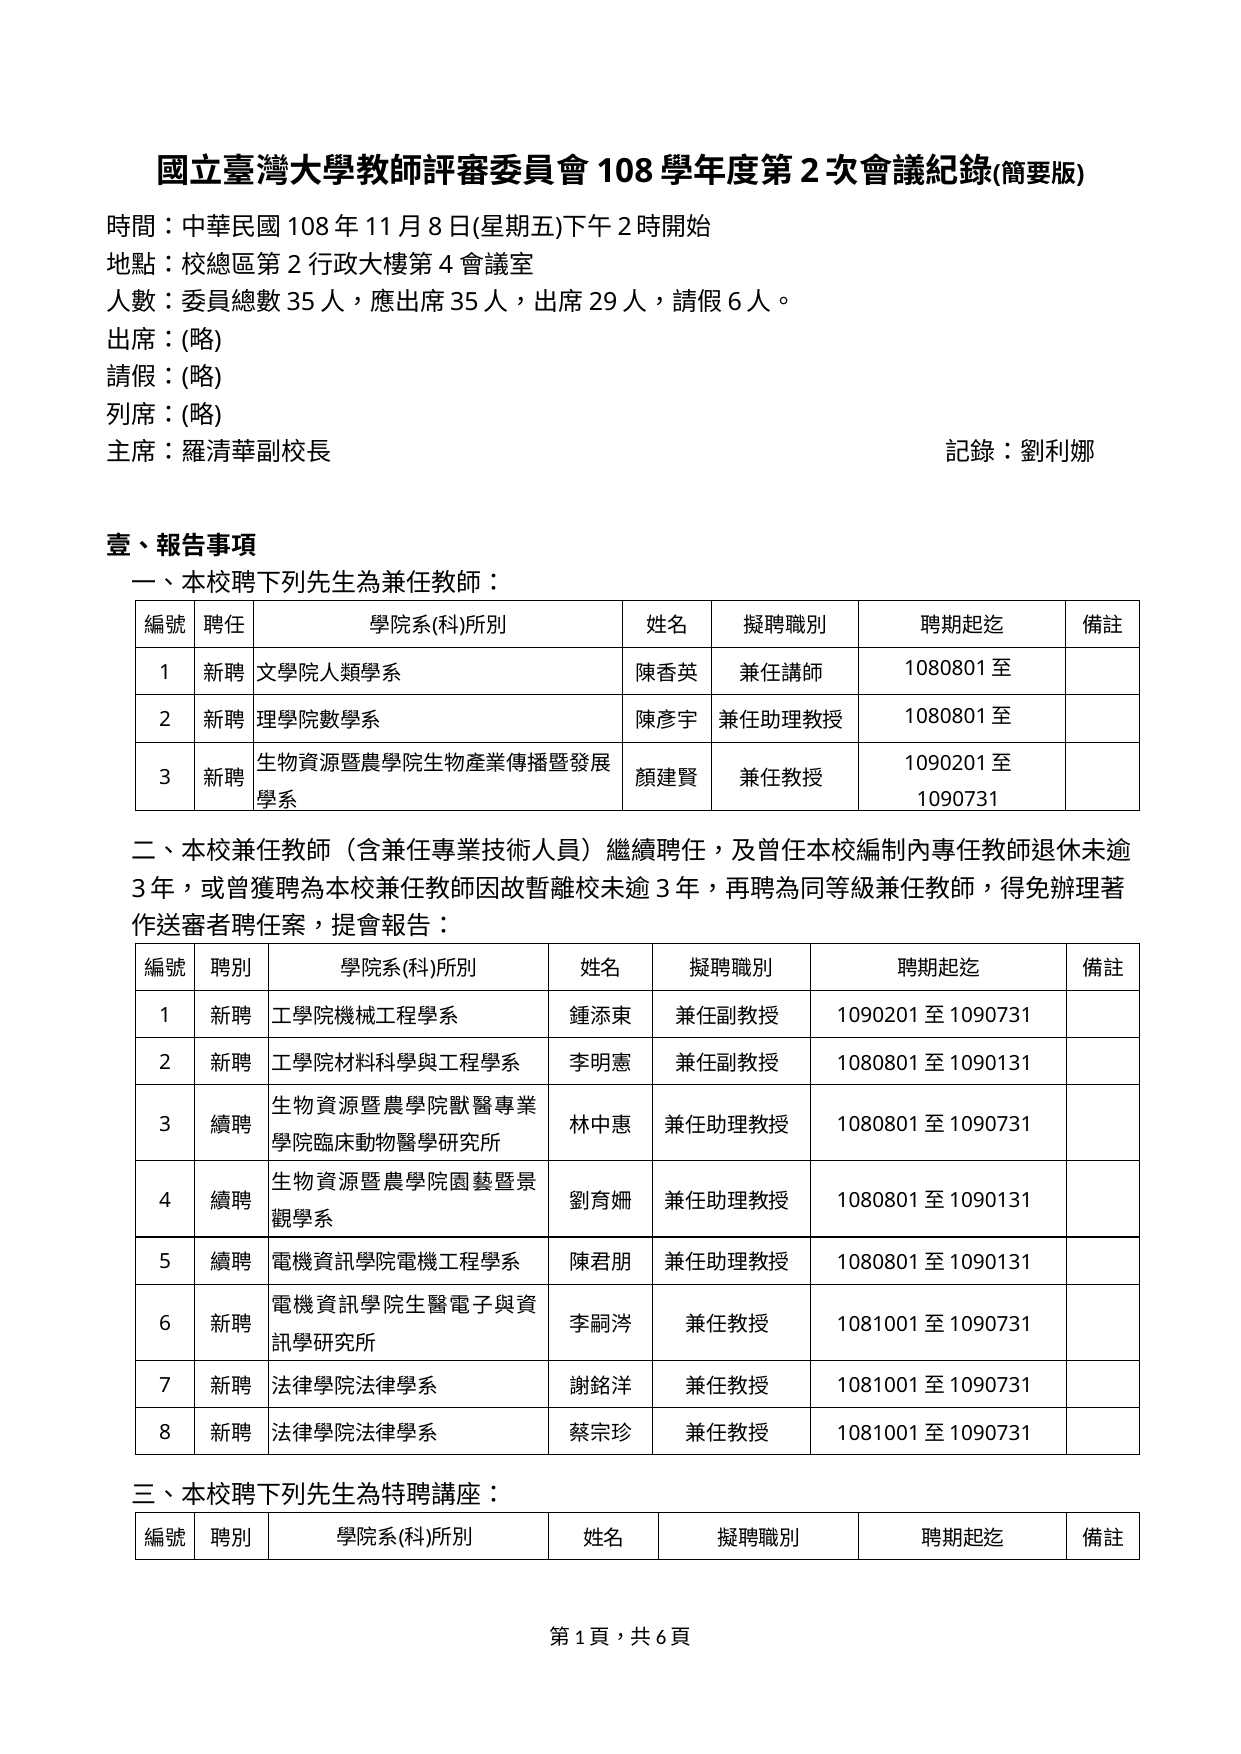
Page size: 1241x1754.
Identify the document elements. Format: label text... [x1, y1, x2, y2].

table_cell 生物資源暨農學院獸醫專業學院臨床動物醫學研究所 [269, 1085, 548, 1160]
table_cell [1066, 648, 1139, 694]
table_cell 兼任助理教授 [712, 695, 858, 742]
table_header 學院系(科)所別 [269, 944, 548, 990]
text 三、本校聘下列先生為特聘講座： [131, 1474, 1134, 1512]
table_header 聘期起迄 [811, 944, 1066, 990]
table_cell 顏建賢 [623, 743, 711, 810]
table_header 聘任 [195, 601, 253, 647]
table_cell 新聘 [195, 1038, 268, 1084]
text 壹、報告事項 [106, 525, 1134, 562]
table_cell [1066, 743, 1139, 810]
table_cell 文學院人類學系 [254, 648, 622, 694]
table_cell 兼任教授 [712, 743, 858, 810]
text 人數：委員總數35人，應出席35人，出席29人，請假6人。 [106, 281, 1134, 318]
table_header 學院系(科)所別 [254, 601, 622, 647]
table_cell 1080801至1090731 [859, 648, 1065, 694]
table_cell 1081001至1090731 [811, 1408, 1066, 1454]
table_cell 新聘 [195, 1361, 268, 1407]
table_cell 兼任助理教授 [653, 1085, 810, 1160]
table_cell 兼任教授 [653, 1408, 810, 1454]
table_cell 續聘 [195, 1238, 268, 1284]
text 一、本校聘下列先生為兼任教師： [131, 562, 1134, 600]
table_cell 陳君朋 [549, 1238, 652, 1284]
table_header 備註 [1066, 601, 1139, 647]
text 主席：羅清華副校長 記錄：劉利娜 [106, 431, 1134, 468]
table_header 編號 [136, 601, 194, 647]
table_header 姓名 [623, 601, 711, 647]
table_cell 1 [136, 648, 194, 694]
table_header 編號 [136, 944, 194, 990]
table_cell 新聘 [195, 648, 253, 694]
table_cell 蔡宗珍 [549, 1408, 652, 1454]
table_cell 兼任助理教授 [653, 1238, 810, 1284]
table_cell 1090201至1090731 [859, 743, 1065, 810]
table_header 編號 [136, 1513, 194, 1559]
table_cell [1067, 1085, 1139, 1160]
table_cell 2 [136, 695, 194, 742]
table_cell 工學院材料科學與工程學系 [269, 1038, 548, 1084]
table_cell 陳香英 [623, 648, 711, 694]
table_cell 2 [136, 1038, 194, 1084]
table_cell 7 [136, 1361, 194, 1407]
table_cell 兼任助理教授 [653, 1161, 810, 1236]
table_cell 鍾添東 [549, 991, 652, 1037]
table_header 擬聘職別 [653, 944, 810, 990]
table_cell 6 [136, 1285, 194, 1360]
table_cell 1 [136, 991, 194, 1037]
table_cell 工學院機械工程學系 [269, 991, 548, 1037]
table_cell [1067, 1161, 1139, 1236]
table_header 姓名 [549, 944, 652, 990]
table_cell 續聘 [195, 1161, 268, 1236]
table_header 備註 [1067, 944, 1139, 990]
table_cell 3 [136, 1085, 194, 1160]
table_header 擬聘職別 [712, 601, 858, 647]
table_header 學院系(科)所別 [269, 1513, 548, 1559]
table_cell 生物資源暨農學院生物產業傳播暨發展學系 [254, 743, 622, 810]
table_cell [1067, 1361, 1139, 1407]
table_cell 兼任講師 [712, 648, 858, 694]
table_cell 新聘 [195, 991, 268, 1037]
table_cell 法律學院法律學系 [269, 1361, 548, 1407]
table_header 聘別 [195, 944, 268, 990]
table_cell 電機資訊學院生醫電子與資訊學研究所 [269, 1285, 548, 1360]
text 國立臺灣大學教師評審委員會108學年度第2次會議紀錄(簡要版) [106, 131, 1134, 206]
table_cell 1080801至1090131 [811, 1038, 1066, 1084]
table_cell 陳彥宇 [623, 695, 711, 742]
table_cell 續聘 [195, 1085, 268, 1160]
text 請假：(略) [106, 356, 1134, 393]
table_cell 李明憲 [549, 1038, 652, 1084]
table_cell 兼任教授 [653, 1285, 810, 1360]
table_cell 劉育姍 [549, 1161, 652, 1236]
table_header 備註 [1067, 1513, 1139, 1559]
table_cell 新聘 [195, 695, 253, 742]
table_header 姓名 [549, 1513, 658, 1559]
table_cell 新聘 [195, 743, 253, 810]
table_cell 兼任教授 [653, 1361, 810, 1407]
table_cell 新聘 [195, 1408, 268, 1454]
table_cell [1067, 1408, 1139, 1454]
table_cell 生物資源暨農學院園藝暨景觀學系 [269, 1161, 548, 1236]
table_cell 1090201至1090731 [811, 991, 1066, 1037]
text 時間：中華民國108年11月8日(星期五)下午2時開始 [106, 206, 1134, 243]
table_cell 1080801至1090131 [811, 1238, 1066, 1284]
table_cell 1080801至1090731 [859, 695, 1065, 742]
table_cell [1067, 991, 1139, 1037]
table_cell [1067, 1285, 1139, 1360]
table_header 聘期起迄 [859, 1513, 1066, 1559]
text 二、本校兼任教師（含兼任專業技術人員）繼續聘任，及曾任本校編制內專任教師退休未逾3年，或曾獲聘為本校兼任教師因故暫離校未逾3年，再聘為同等級兼任教師，得免辦理著作送審者聘任案，提會報告： [131, 830, 1134, 942]
table_cell 謝銘洋 [549, 1361, 652, 1407]
table_cell [1067, 1038, 1139, 1084]
table_cell 5 [136, 1238, 194, 1284]
table_header 聘別 [195, 1513, 268, 1559]
table_cell 8 [136, 1408, 194, 1454]
table_cell [1066, 695, 1139, 742]
table_cell 兼任副教授 [653, 991, 810, 1037]
text 地點：校總區第 2 行政大樓第 4 會議室 [106, 243, 1134, 281]
table_cell 1080801至1090131 [811, 1161, 1066, 1236]
table_cell 新聘 [195, 1285, 268, 1360]
table_cell 電機資訊學院電機工程學系 [269, 1238, 548, 1284]
table_header 聘期起迄 [859, 601, 1065, 647]
table_cell 理學院數學系 [254, 695, 622, 742]
table_cell 4 [136, 1161, 194, 1236]
table_cell [1067, 1238, 1139, 1284]
text 列席：(略) [106, 393, 1134, 431]
table_header 擬聘職別 [659, 1513, 858, 1559]
table_cell 李嗣涔 [549, 1285, 652, 1360]
table_cell 林中惠 [549, 1085, 652, 1160]
text 出席：(略) [106, 318, 1134, 356]
table_cell 1081001至1090731 [811, 1361, 1066, 1407]
table_cell 1081001至1090731 [811, 1285, 1066, 1360]
table_cell 兼任副教授 [653, 1038, 810, 1084]
table_cell 1080801至1090731 [811, 1085, 1066, 1160]
table_cell 法律學院法律學系 [269, 1408, 548, 1454]
table_cell 3 [136, 743, 194, 810]
